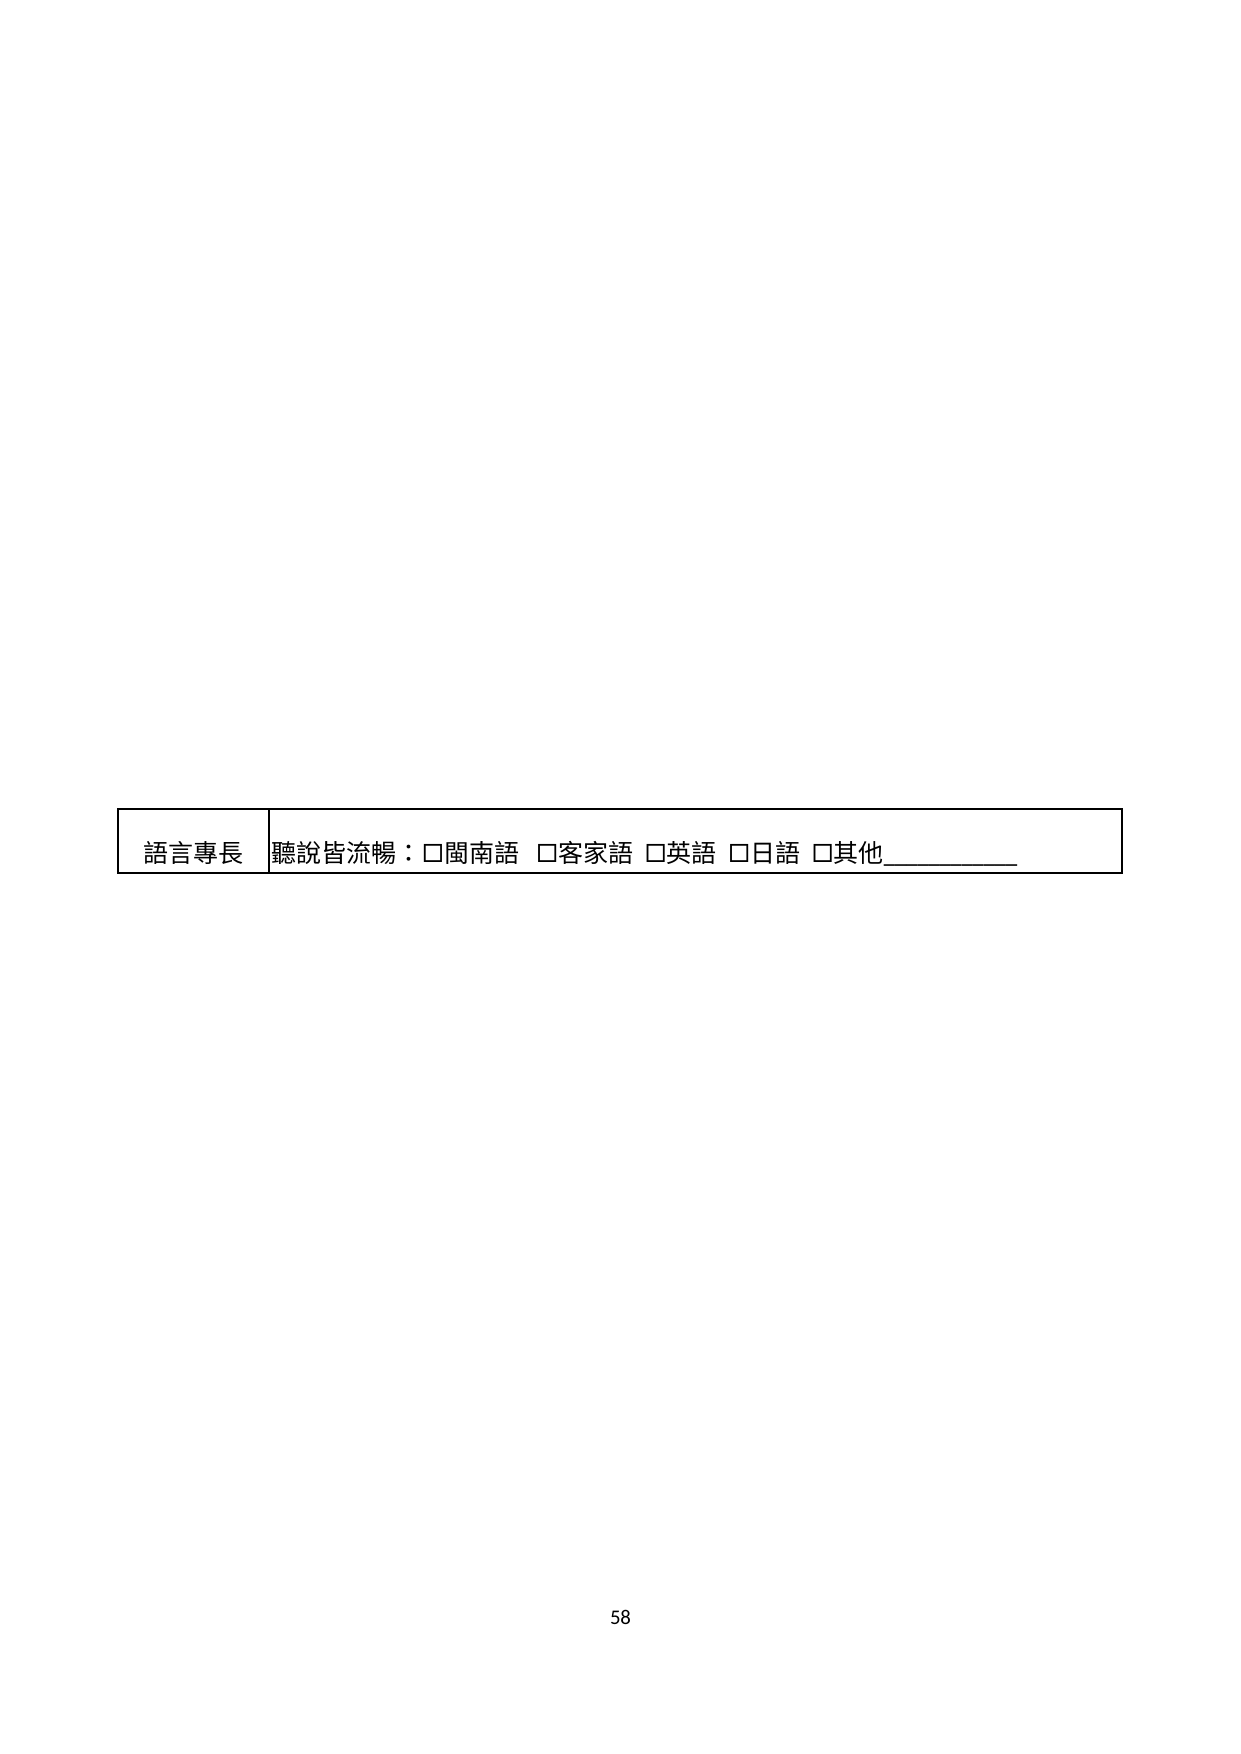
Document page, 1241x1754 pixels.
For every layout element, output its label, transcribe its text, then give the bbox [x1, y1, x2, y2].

table_header 聽說皆流暢：閩南語 客家語 英語 日語 其他____________ [270, 810, 1121, 872]
table_header 語言專長 [119, 810, 268, 872]
